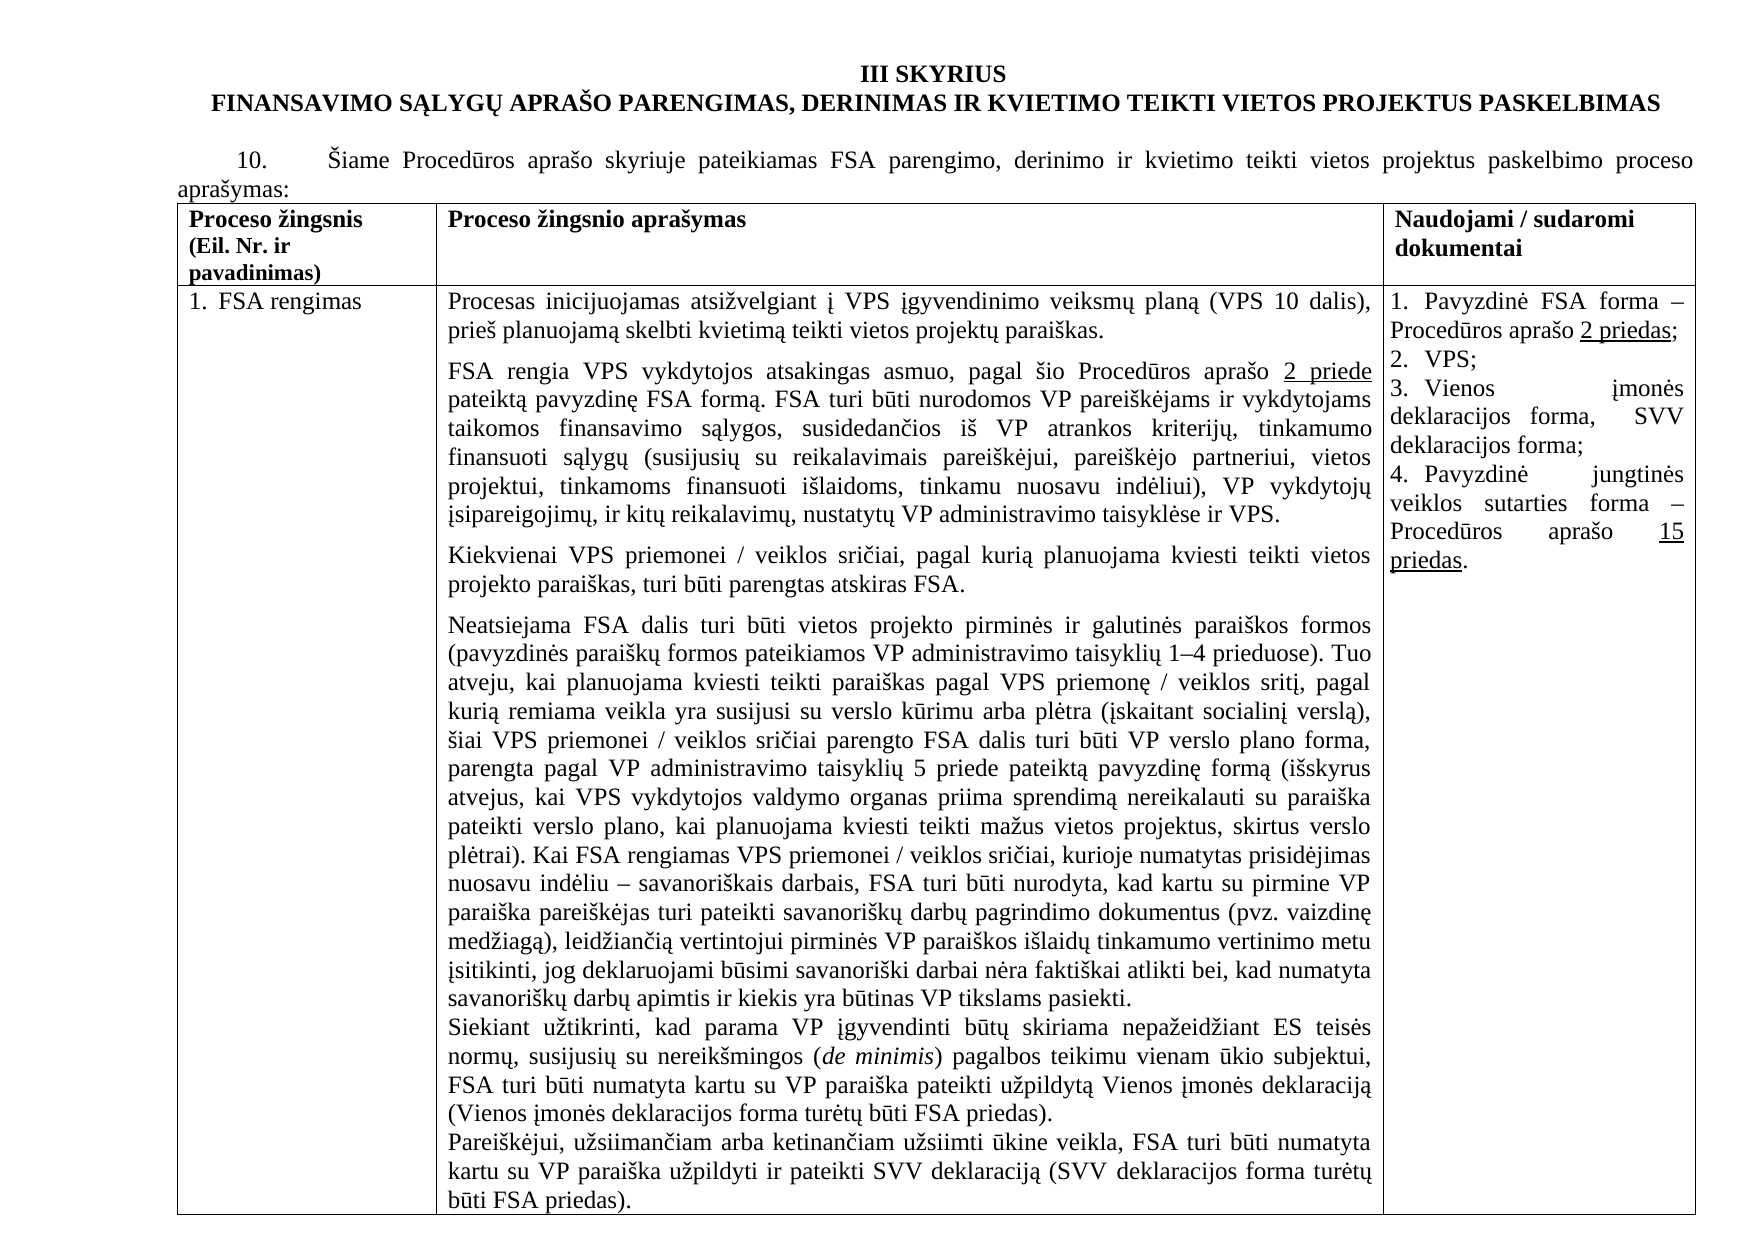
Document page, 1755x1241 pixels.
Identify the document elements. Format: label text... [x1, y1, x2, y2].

text FINANSAVIMO SĄLYGŲ APRAŠO PARENGIMAS, derinimas IR KVIETIMO TEIKTI VIETOS PROJEKTUS PASKELBIMAS [177, 88, 1695, 117]
table_header Naudojami / sudaromi dokumentai [1384, 204, 1695, 285]
table_cell Procesas inicijuojamas atsižvelgiant į VPS įgyvendinimo veiksmų planą (VPS 10 dalis), prieš planuojamą skelbti kvietimą teikti vietos projektų paraiškas. FSA rengia VPS vykdytojos atsakingas asmuo, pagal šio Procedūros aprašo 2 priede pateiktą pavyzdinę FSA formą. FSA turi būti nurodomos VP pareiškėjams ir vykdytojams taikomos finansavimo sąlygos, susidedančios iš VP atrankos kriterijų, tinkamumo finansuoti sąlygų (susijusių su reikalavimais pareiškėjui, pareiškėjo partneriui, vietos projektui, tinkamoms finansuoti išlaidoms, tinkamu nuosavu indėliui), VP vykdytojų įsipareigojimų, ir kitų reikalavimų, nustatytų VP administravimo taisyklėse ir VPS. Kiekvienai VPS priemonei / veiklos sričiai, pagal kurią planuojama kviesti teikti vietos projekto paraiškas, turi būti parengtas atskiras FSA. Neatsiejama FSA dalis turi būti vietos projekto pirminės ir galutinės paraiškos formos (pavyzdinės paraiškų formos pateikiamos VP administravimo taisyklių 1–4 prieduose). Tuo atveju, kai planuojama kviesti teikti paraiškas pagal VPS priemonę / veiklos sritį, pagal kurią remiama veikla yra susijusi su verslo kūrimu arba plėtra (įskaitant socialinį verslą), šiai VPS priemonei / veiklos sričiai parengto FSA dalis turi būti VP verslo plano forma, parengta pagal VP administravimo taisyklių 5 priede pateiktą pavyzdinę formą (išskyrus atvejus, kai VPS vykdytojos valdymo organas priima sprendimą nereikalauti su paraiška pateikti verslo plano, kai planuojama kviesti teikti mažus vietos projektus, skirtus verslo plėtrai). Kai FSA rengiamas VPS priemonei / veiklos sričiai, kurioje numatytas prisidėjimas nuosavu indėliu – savanoriškais darbais, FSA turi būti nurodyta, kad kartu su pirmine VP paraiška pareiškėjas turi pateikti savanoriškų darbų pagrindimo dokumentus (pvz. vaizdinę medžiagą), leidžiančią vertintojui pirminės VP paraiškos išlaidų tinkamumo vertinimo metu įsitikinti, jog deklaruojami būsimi savanoriški darbai nėra faktiškai atlikti bei, kad numatyta savanoriškų darbų apimtis ir kiekis yra būtinas VP tikslams pasiekti. Siekiant užtikrinti, kad parama VP įgyvendinti būtų skiriama nepažeidžiant ES teisės normų, susijusių su nereikšmingos (de minimis) pagalbos teikimu vienam ūkio subjektui, FSA turi būti numatyta kartu su VP paraiška pateikti užpildytą Vienos įmonės deklaraciją (Vienos įmonės deklaracijos forma turėtų būti FSA priedas). Pareiškėjui, užsiimančiam arba ketinančiam užsiimti ūkine veikla, FSA turi būti numatyta kartu su VP paraiška užpildyti ir pateikti SVV deklaraciją (SVV deklaracijos forma turėtų būti FSA priedas). [437, 286, 1383, 1213]
text 10. Šiame Procedūros aprašo skyriuje pateikiamas FSA parengimo, derinimo ir kvietimo teikti vietos projektus paskelbimo proceso aprašymas: [177, 145, 1695, 203]
table_header Proceso žingsnis (Eil. Nr. ir pavadinimas) [178, 204, 436, 285]
text III SKYRIUS [177, 59, 1695, 88]
table_cell 1. Pavyzdinė FSA forma – Procedūros aprašo 2 priedas; 2. VPS; 3. Vienos įmonės deklaracijos forma, SVV deklaracijos forma; 4. Pavyzdinė jungtinės veiklos sutarties forma – Procedūros aprašo 15 priedas. [1384, 286, 1695, 1213]
table_header Proceso žingsnio aprašymas [437, 204, 1383, 285]
table_cell 1. FSA rengimas [178, 286, 436, 1213]
